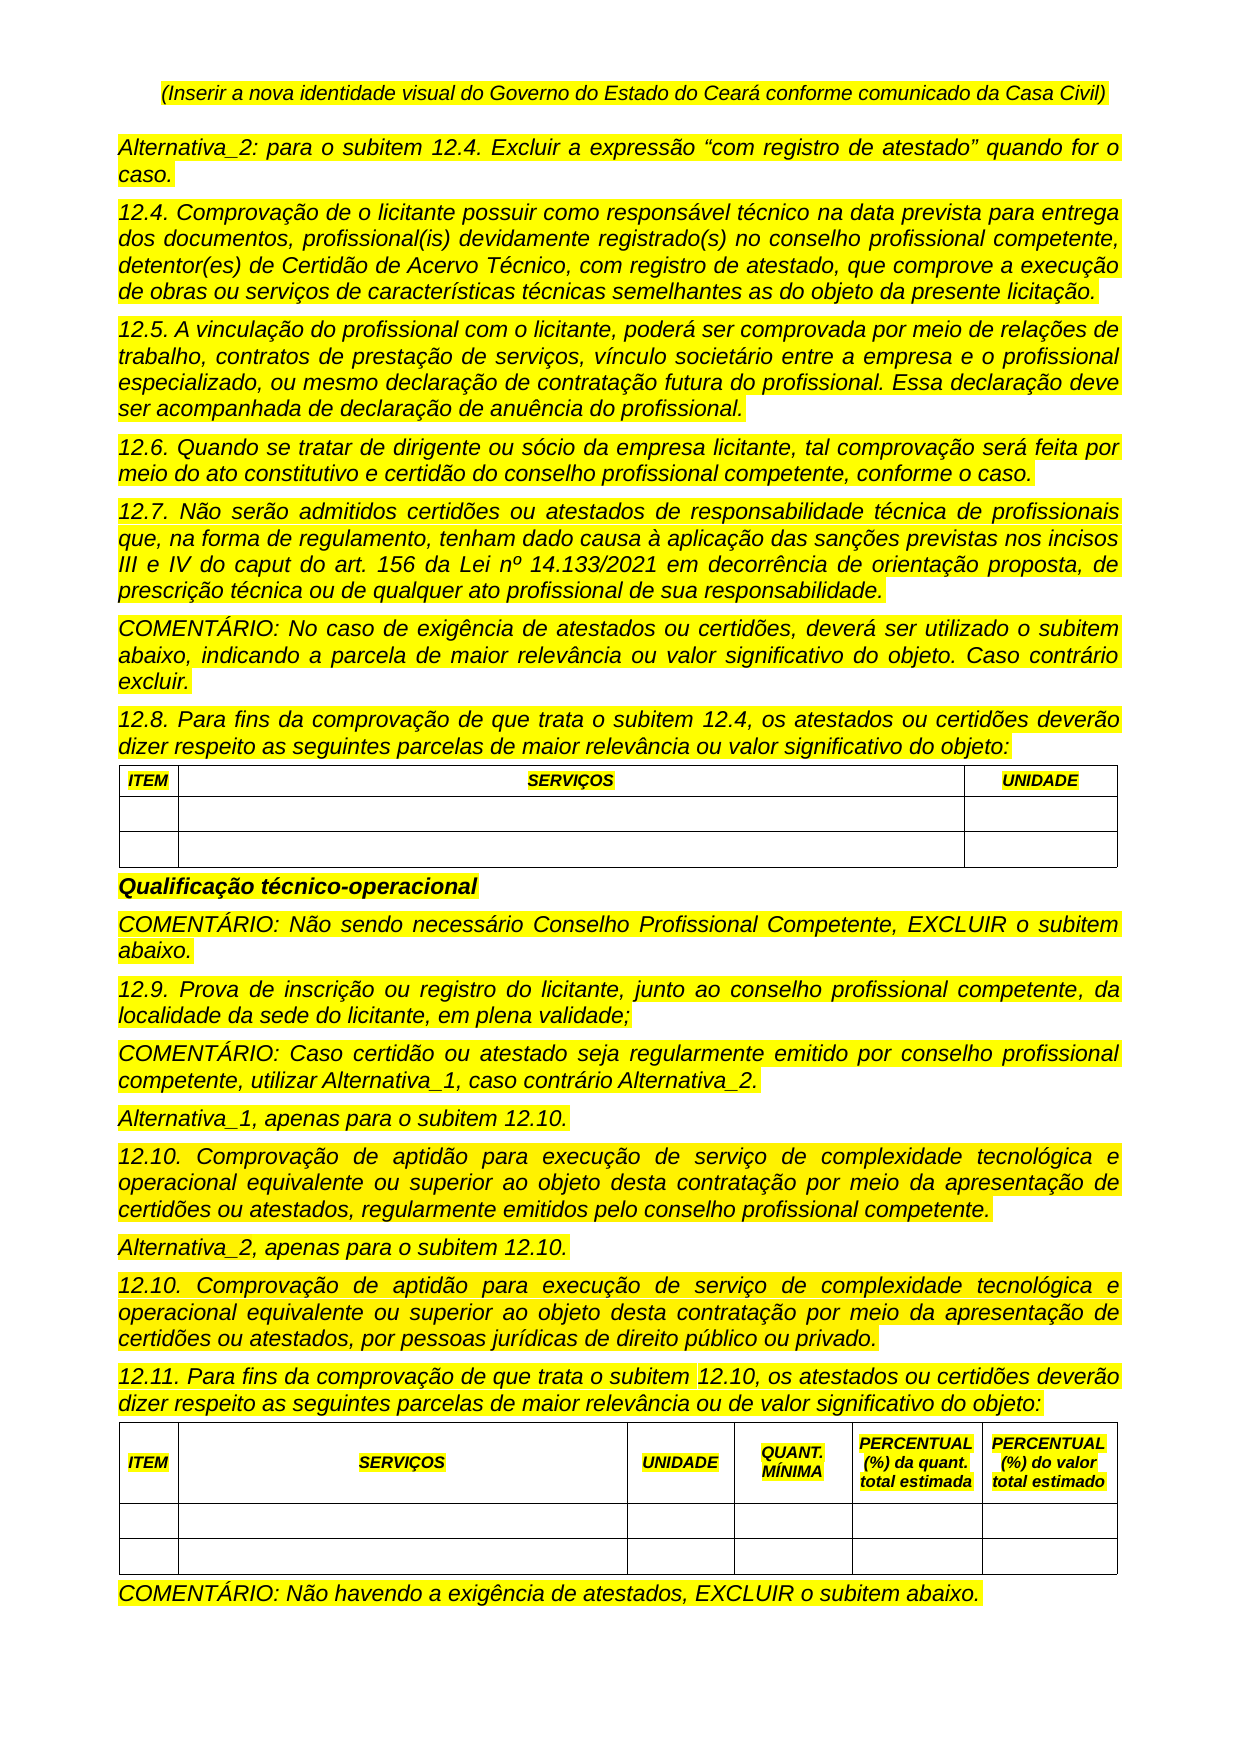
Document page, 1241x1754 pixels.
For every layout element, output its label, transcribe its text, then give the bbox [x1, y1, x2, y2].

table_cell [965, 797, 1117, 831]
text Alternativa_1, apenas para o subitem 12.10. [118, 1105, 1122, 1131]
table_cell [983, 1539, 1117, 1574]
table_cell [965, 832, 1117, 867]
table_cell [120, 1539, 178, 1574]
text Qualificação técnico-operacional [118, 873, 1122, 899]
table_header ITEM [120, 766, 178, 796]
text Alternativa_2, apenas para o subitem 12.10. [118, 1234, 1122, 1260]
table_cell [179, 1539, 627, 1574]
text 12.7. Não serão admitidos certidões ou atestados de responsabilidade técnica de profissionais que, na forma de regulamento, tenham dado causa à aplicação das sanções previstas nos incisos III e IV do caput do art. 156 da Lei nº 14.133/2021 em decorrência de orientação proposta, de prescrição técnica ou de qualquer ato profissional de sua responsabilidade. [118, 498, 1122, 603]
table_cell [853, 1504, 982, 1538]
text COMENTÁRIO: No caso de exigência de atestados ou certidões, deverá ser utilizado o subitem abaixo, indicando a parcela de maior relevância ou valor significativo do objeto. Caso contrário excluir. [118, 615, 1122, 694]
text 12.8. Para fins da comprovação de que trata o subitem 12.4, os atestados ou certidões deverão dizer respeito as seguintes parcelas de maior relevância ou valor significativo do objeto: [118, 706, 1122, 759]
table_cell [120, 832, 178, 867]
table_cell [120, 797, 178, 831]
table_header ITEM [120, 1423, 178, 1503]
table_cell [179, 797, 964, 831]
table_header SERVIÇOS [179, 1423, 627, 1503]
text COMENTÁRIO: Não sendo necessário Conselho Profissional Competente, EXCLUIR o subitem abaixo. [118, 911, 1122, 964]
table_header UNIDADE [628, 1423, 734, 1503]
table_header QUANT. MÍNIMA [735, 1423, 852, 1503]
text 12.9. Prova de inscrição ou registro do licitante, junto ao conselho profissional competente, da localidade da sede do licitante, em plena validade; [118, 976, 1122, 1028]
text 12.5. A vinculação do profissional com o licitante, poderá ser comprovada por meio de relações de trabalho, contratos de prestação de serviços, vínculo societário entre a empresa e o profissional especializado, ou mesmo declaração de contratação futura do profissional. Essa declaração deve ser acompanhada de declaração de anuência do profissional. [118, 316, 1122, 422]
text Alternativa_2: para o subitem 12.4. Excluir a expressão “com registro de atestado” quando for o caso. [118, 134, 1122, 187]
table_header PERCENTUAL (%) da quant. total estimada [853, 1423, 982, 1503]
table_cell [179, 832, 964, 867]
table_cell [853, 1539, 982, 1574]
table_cell [628, 1504, 734, 1538]
text 12.4. Comprovação de o licitante possuir como responsável técnico na data prevista para entrega dos documentos, profissional(is) devidamente registrado(s) no conselho profissional competente, detentor(es) de Certidão de Acervo Técnico, com registro de atestado, que comprove a execução de obras ou serviços de características técnicas semelhantes as do objeto da presente licitação. [118, 199, 1122, 304]
text 12.6. Quando se tratar de dirigente ou sócio da empresa licitante, tal comprovação será feita por meio do ato constitutivo e certidão do conselho profissional competente, conforme o caso. [118, 433, 1122, 486]
table_header PERCENTUAL (%) do valor total estimado [983, 1423, 1117, 1503]
text COMENTÁRIO: Caso certidão ou atestado seja regularmente emitido por conselho profissional competente, utilizar Alternativa_1, caso contrário Alternativa_2. [118, 1040, 1122, 1093]
table_cell [120, 1504, 178, 1538]
table_header SERVIÇOS [179, 766, 964, 796]
table_cell [628, 1539, 734, 1574]
table_cell [735, 1504, 852, 1538]
text COMENTÁRIO: Não havendo a exigência de atestados, EXCLUIR o subitem abaixo. [118, 1580, 1122, 1606]
table_cell [735, 1539, 852, 1574]
table_header UNIDADE [965, 766, 1117, 796]
table_cell [983, 1504, 1117, 1538]
text 12.10. Comprovação de aptidão para execução de serviço de complexidade tecnológica e operacional equivalente ou superior ao objeto desta contratação por meio da apresentação de certidões ou atestados, por pessoas jurídicas de direito público ou privado. [118, 1272, 1122, 1351]
table_cell [179, 1504, 627, 1538]
text 12.11. Para fins da comprovação de que trata o subitem 12.10, os atestados ou certidões deverão dizer respeito as seguintes parcelas de maior relevância ou de valor significativo do objeto: [118, 1363, 1122, 1416]
text 12.10. Comprovação de aptidão para execução de serviço de complexidade tecnológica e operacional equivalente ou superior ao objeto desta contratação por meio da apresentação de certidões ou atestados, regularmente emitidos pelo conselho profissional competente. [118, 1143, 1122, 1222]
